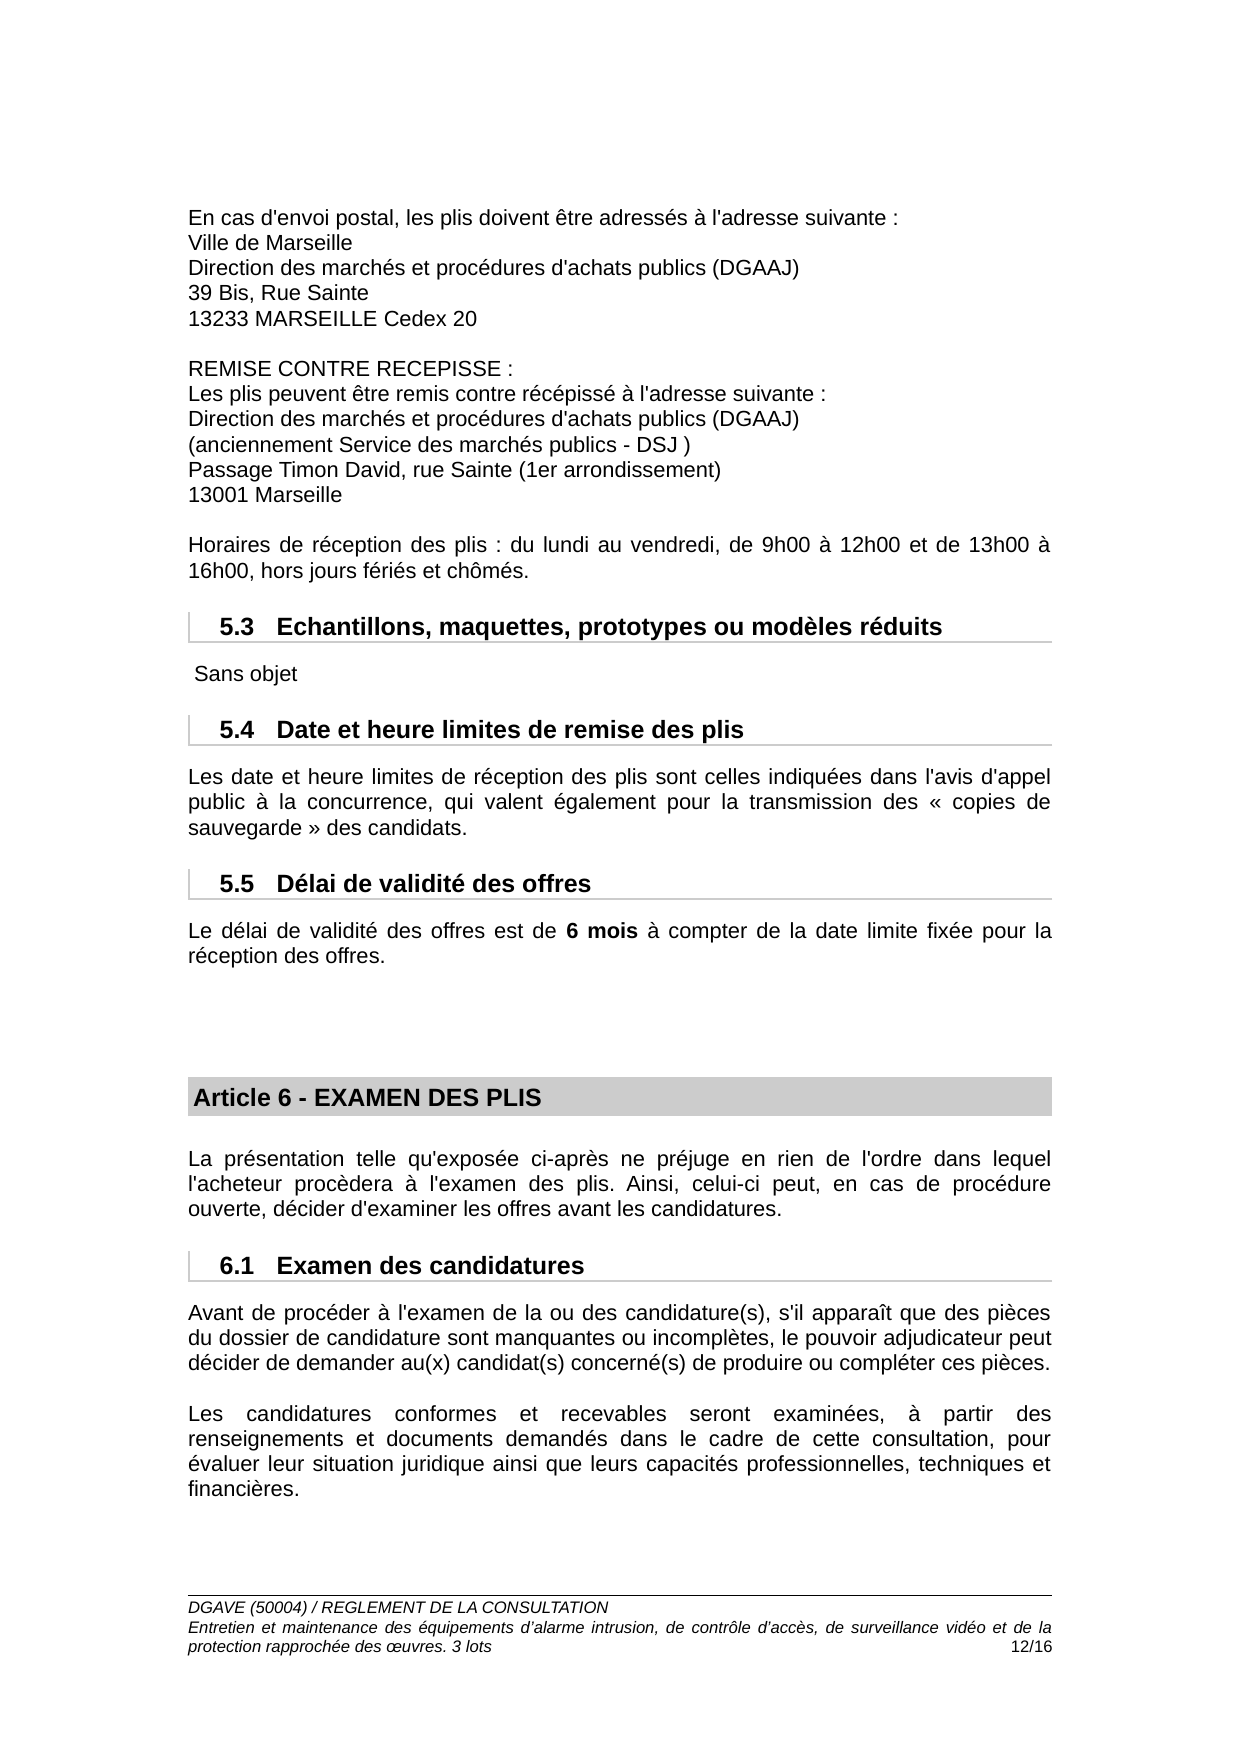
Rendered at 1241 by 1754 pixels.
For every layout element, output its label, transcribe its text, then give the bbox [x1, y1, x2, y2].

text En cas d'envoi postal, les plis doivent être adressés à l'adresse suivante : [188, 204, 1052, 230]
text 13233 MARSEILLE Cedex 20 [188, 305, 1052, 331]
text La présentation telle qu'exposée ci-après ne préjuge en rien de l'ordre dans lequel l'acheteur procèdera à l'examen des plis. Ainsi, celui-ci peut, en cas de procédure ouverte, décider d'examiner les offres avant les candidatures. [188, 1146, 1052, 1222]
text 39 Bis, Rue Sainte [188, 280, 1052, 305]
text Le délai de validité des offres est de 6 mois à compter de la date limite fixée pour la réception des offres. [188, 918, 1052, 968]
text REMISE CONTRE RECEPISSE : [188, 356, 1052, 381]
subtitle EXAMEN DES PLIS [190, 1080, 1050, 1114]
text Sans objet [188, 661, 1052, 686]
text Direction des marchés et procédures d'achats publics (DGAAJ) [188, 406, 1052, 431]
text Les plis peuvent être remis contre récépissé à l'adresse suivante : [188, 381, 1052, 406]
text Direction des marchés et procédures d'achats publics (DGAAJ) [188, 255, 1052, 280]
text Les candidatures conformes et recevables seront examinées, à partir des renseignements et documents demandés dans le cadre de cette consultation, pour évaluer leur situation juridique ainsi que leurs capacités professionnelles, techniques et financières. [188, 1400, 1052, 1501]
subtitle Délai de validité des offres [190, 869, 1052, 898]
subtitle Examen des candidatures [190, 1251, 1052, 1280]
text 13001 Marseille [188, 482, 1052, 507]
subtitle Echantillons, maquettes, prototypes ou modèles réduits [190, 612, 1052, 641]
text (anciennement Service des marchés publics - DSJ ) [188, 431, 1052, 457]
text Avant de procéder à l'examen de la ou des candidature(s), s'il apparaît que des pièces du dossier de candidature sont manquantes ou incomplètes, le pouvoir adjudicateur peut décider de demander au(x) candidat(s) concerné(s) de produire ou compléter ces pièces. [188, 1299, 1052, 1375]
text Horaires de réception des plis : du lundi au vendredi, de 9h00 à 12h00 et de 13h00 à 16h00, hors jours fériés et chômés. [188, 532, 1052, 583]
text Passage Timon David, rue Sainte (1er arrondissement) [188, 457, 1052, 482]
subtitle Date et heure limites de remise des plis [190, 715, 1052, 744]
text Les date et heure limites de réception des plis sont celles indiquées dans l'avis d'appel public à la concurrence, qui valent également pour la transmission des « copies de sauvegarde » des candidats. [188, 764, 1052, 839]
text Ville de Marseille [188, 230, 1052, 255]
